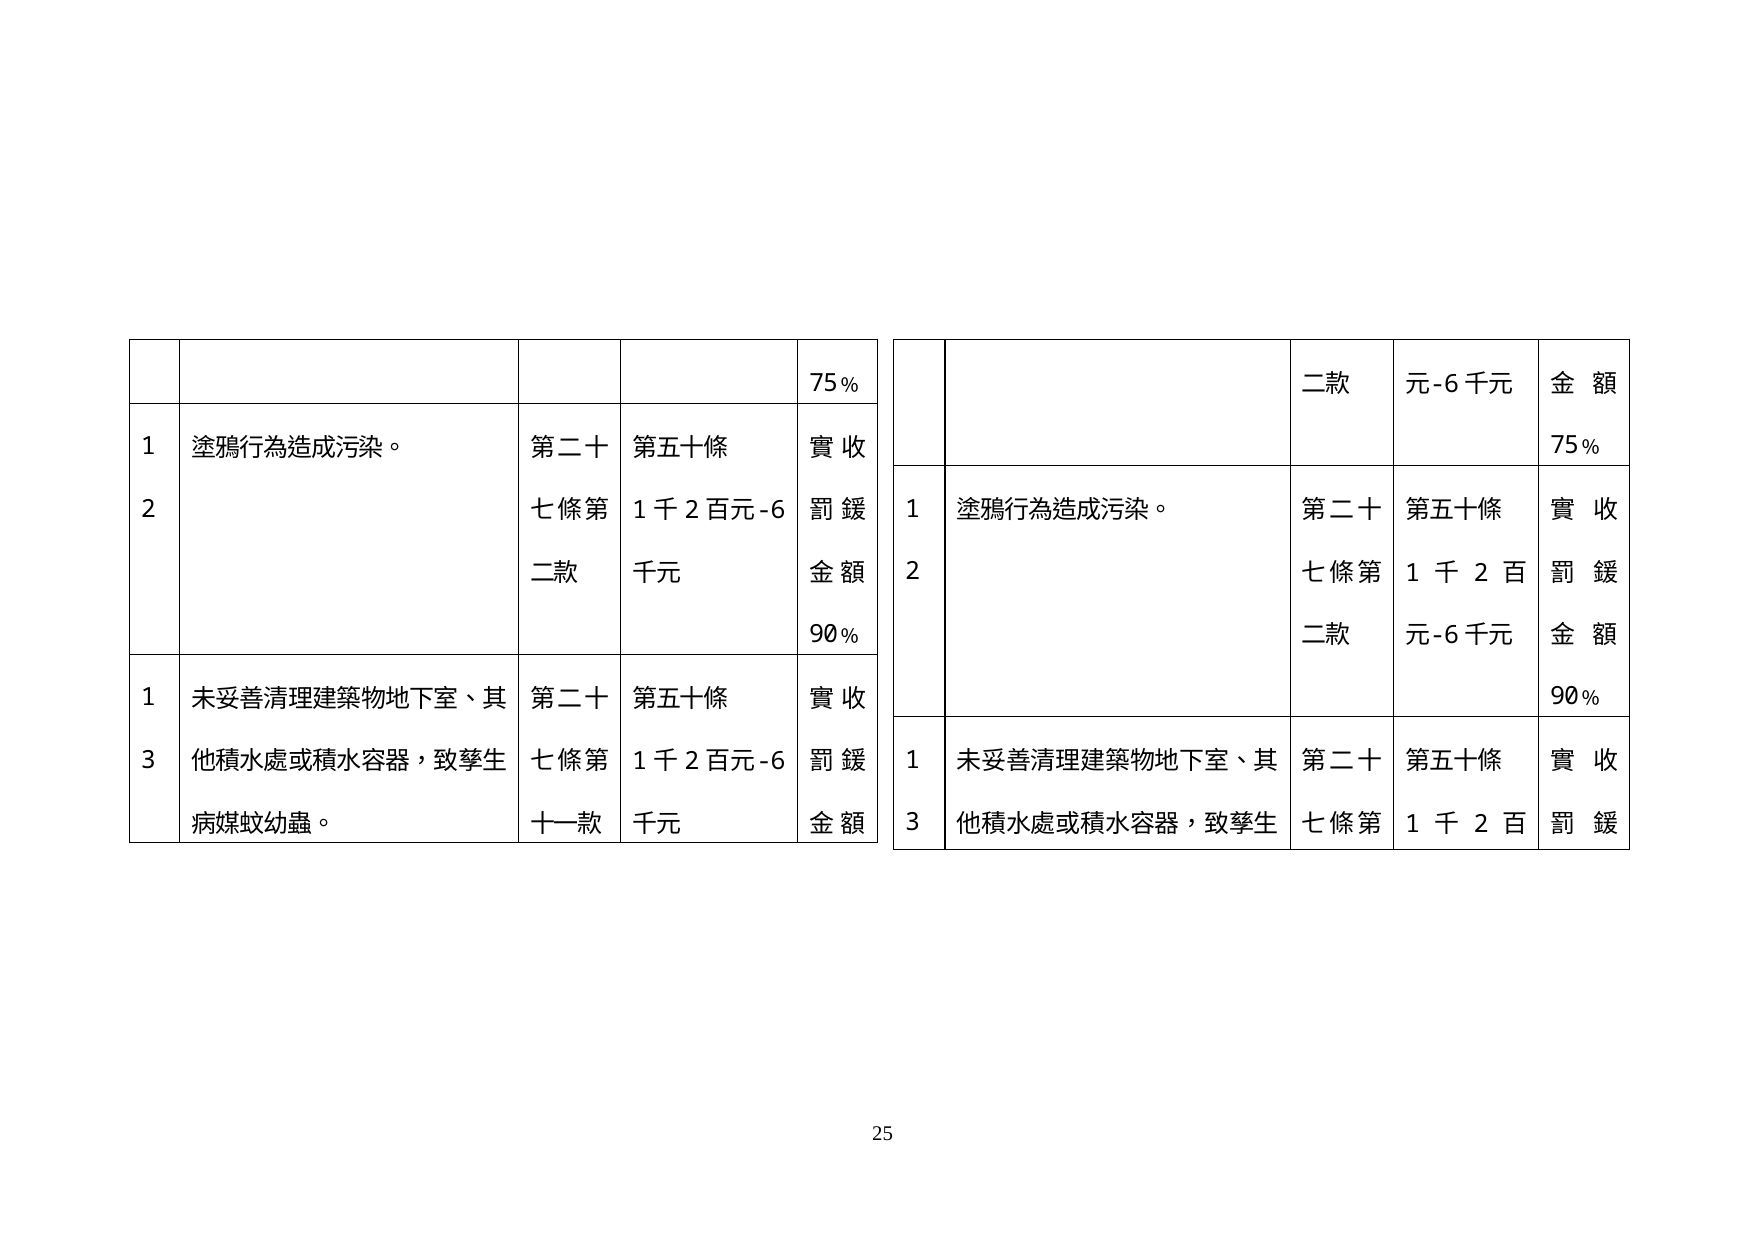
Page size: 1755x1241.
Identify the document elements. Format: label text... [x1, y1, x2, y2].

table_cell [180, 340, 518, 402]
table_cell 實收罰鍰金額90﹪ [798, 404, 877, 653]
table_cell 第二十七條第 [1291, 717, 1393, 849]
table_cell 第二十七條第十一款 [519, 655, 620, 842]
table_cell [621, 340, 797, 402]
table_cell 元-6千元 [1394, 340, 1538, 465]
table_cell [894, 340, 944, 465]
table_cell 實收罰鍰金額90﹪ [1539, 466, 1629, 716]
table_cell 塗鴉行為造成污染。 [946, 466, 1290, 716]
table_cell 第五十條 1千2百 [1394, 717, 1538, 849]
table_cell 第五十條 1千2百元-6千元 [1394, 466, 1538, 716]
table_cell 75﹪ [798, 340, 877, 402]
table_cell 塗鴉行為造成污染。 [180, 404, 518, 653]
table_cell 實收罰鍰 [1539, 717, 1629, 849]
table_cell 第二十七條第二款 [519, 404, 620, 653]
table_cell 第五十條 1千2百元-6千元 [621, 404, 797, 653]
table_cell 第二十七條第二款 [1291, 466, 1393, 716]
table_cell [946, 340, 1290, 465]
table_cell 二款 [1291, 340, 1393, 465]
table_header [882, 339, 893, 850]
table_cell 第五十條 1千2百元-6千元 [621, 655, 797, 842]
table_cell [519, 340, 620, 402]
table_cell 13 [130, 655, 179, 842]
table_cell 未妥善清理建築物地下室、其他積水處或積水容器，致孳生病媒蚊幼蟲。 [180, 655, 518, 842]
table_cell 金額75﹪ [1539, 340, 1629, 465]
table_cell 12 [894, 466, 944, 716]
table_cell 實收罰鍰金額 [798, 655, 877, 842]
table_cell 未妥善清理建築物地下室、其他積水處或積水容器，致孳生 [946, 717, 1290, 849]
table_header [1630, 339, 1635, 850]
table_cell 13 [894, 717, 944, 849]
table_cell [130, 340, 179, 402]
table_cell 12 [130, 404, 179, 653]
table_header [118, 339, 882, 850]
